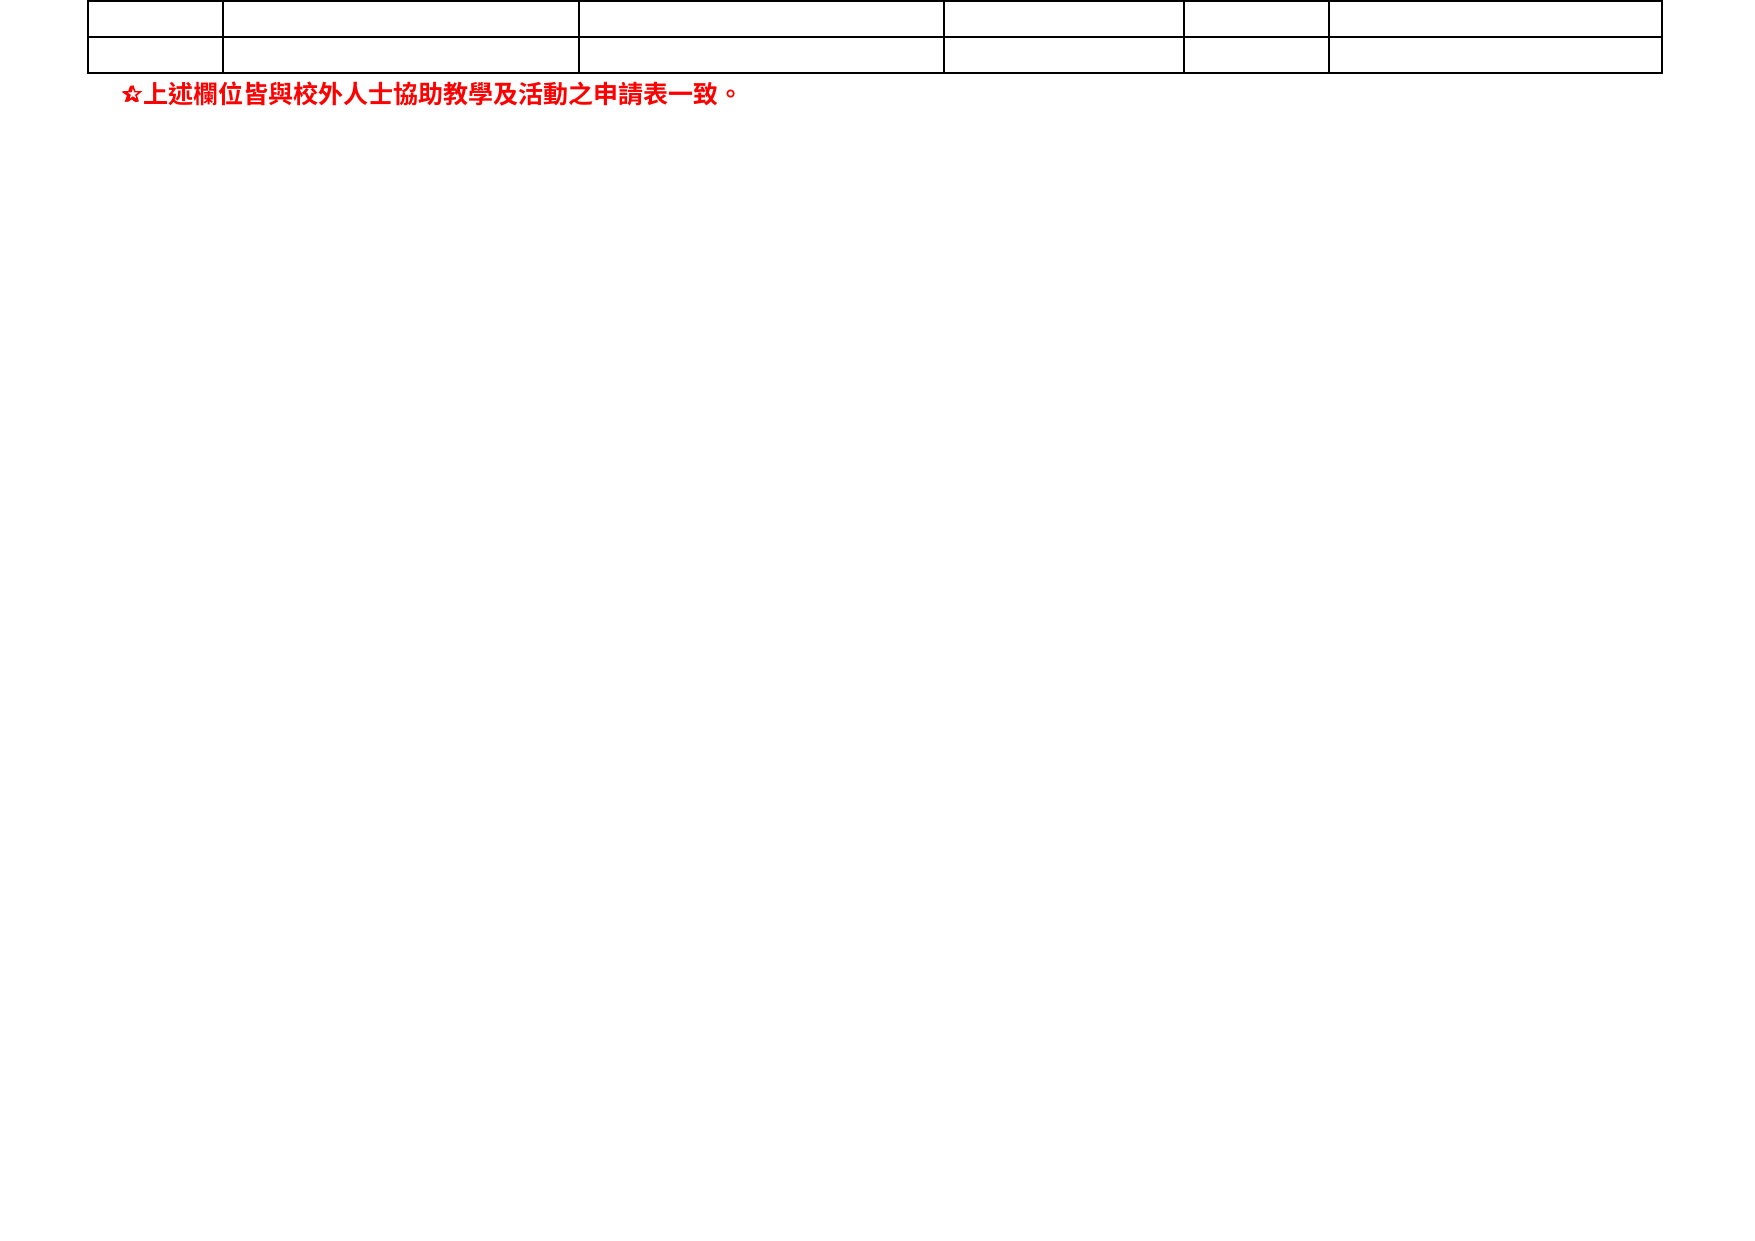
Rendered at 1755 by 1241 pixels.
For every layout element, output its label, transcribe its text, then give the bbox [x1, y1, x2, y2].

table_cell [1185, 38, 1328, 72]
table_cell [89, 2, 222, 36]
table_cell [1185, 2, 1328, 36]
table_cell [1330, 38, 1661, 72]
table_cell [945, 2, 1183, 36]
table_cell [224, 2, 578, 36]
table_cell [580, 38, 943, 72]
table_cell [1330, 2, 1661, 36]
text 上述欄位皆與校外人士協助教學及活動之申請表一致。 [118, 74, 1636, 111]
table_cell [945, 38, 1183, 72]
table_cell [580, 2, 943, 36]
table_cell [89, 38, 222, 72]
table_cell [224, 38, 578, 72]
